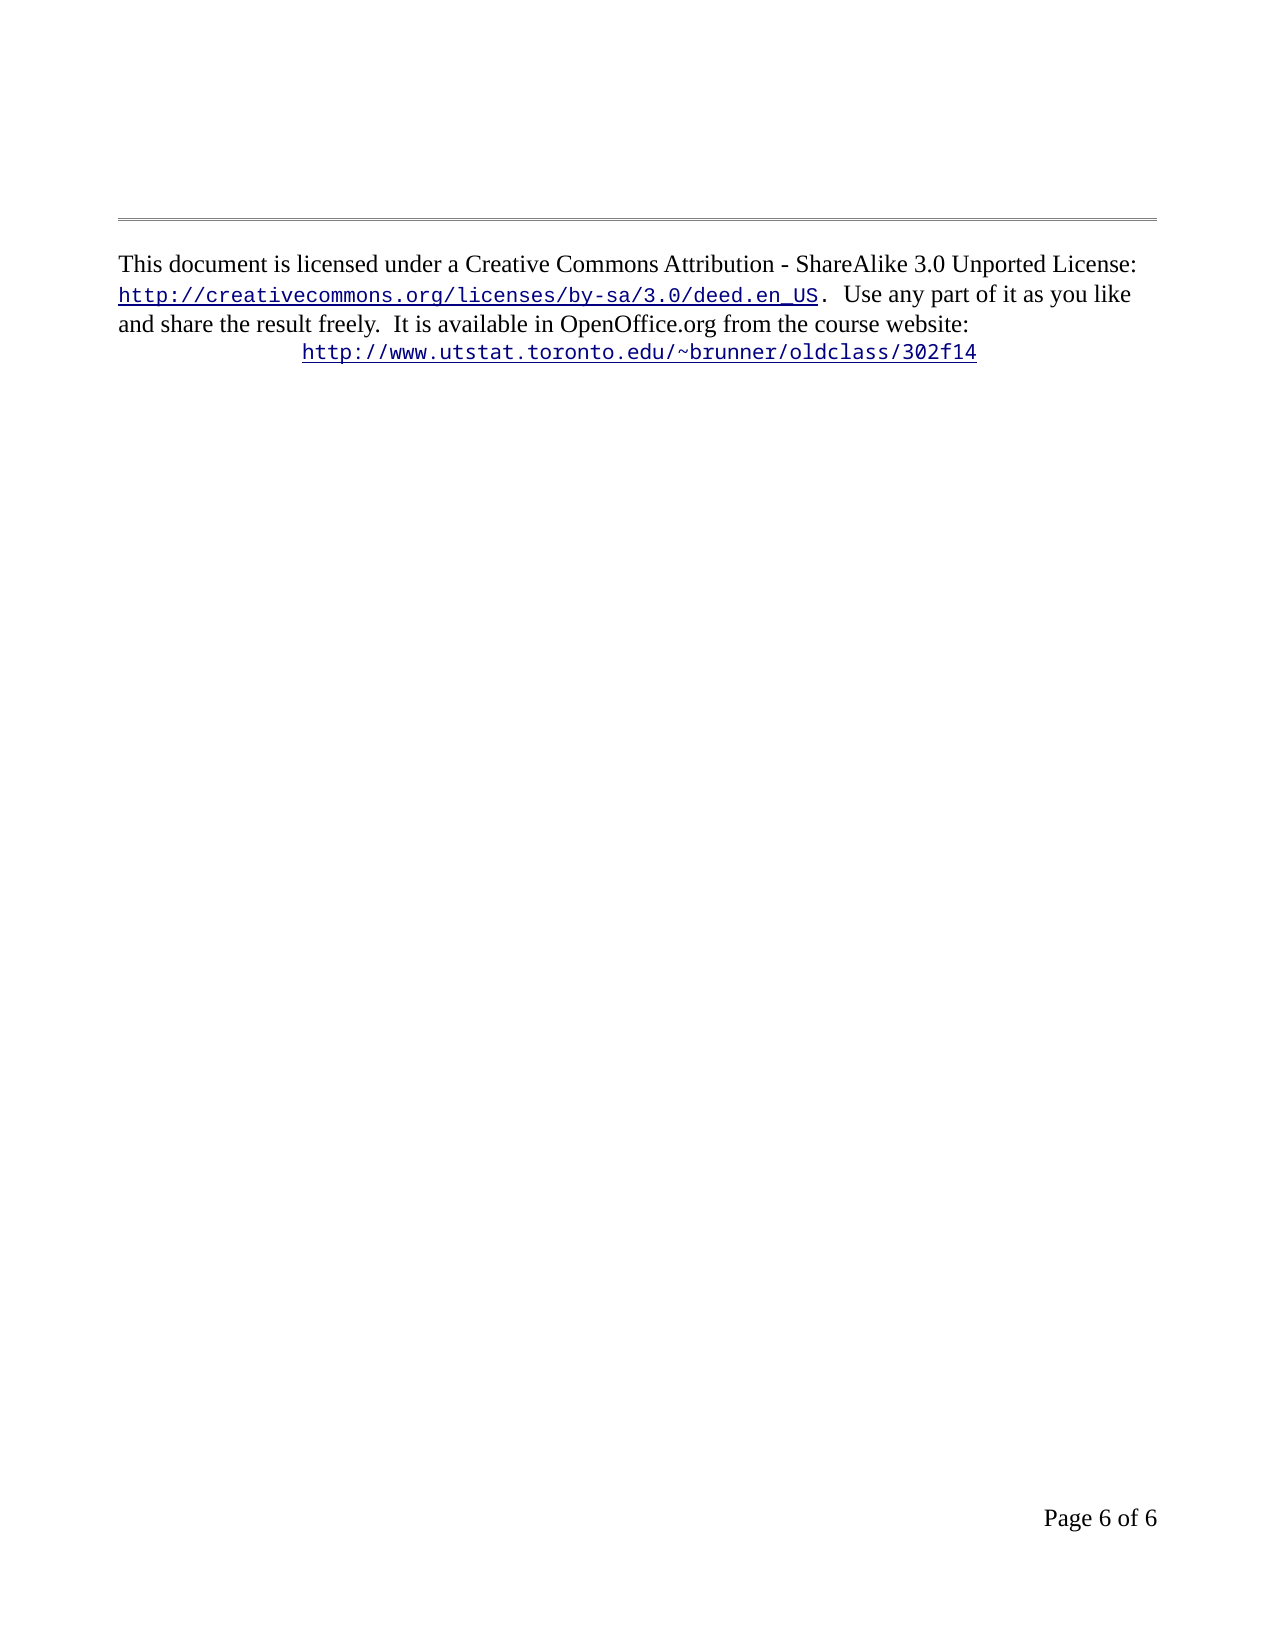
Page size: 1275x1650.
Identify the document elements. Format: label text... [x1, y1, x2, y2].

text This document is licensed under a Creative Commons Attribution - ShareAlike 3.0 Unported License: http://creativecommons.org/licenses/by-sa/3.0/deed.en_US. Use any part of it as you like and share the result freely. It is available in OpenOffice.org from the course website: [118, 249, 1160, 337]
text http://www.utstat.toronto.edu/~brunner/oldclass/302f14 [118, 337, 1160, 366]
